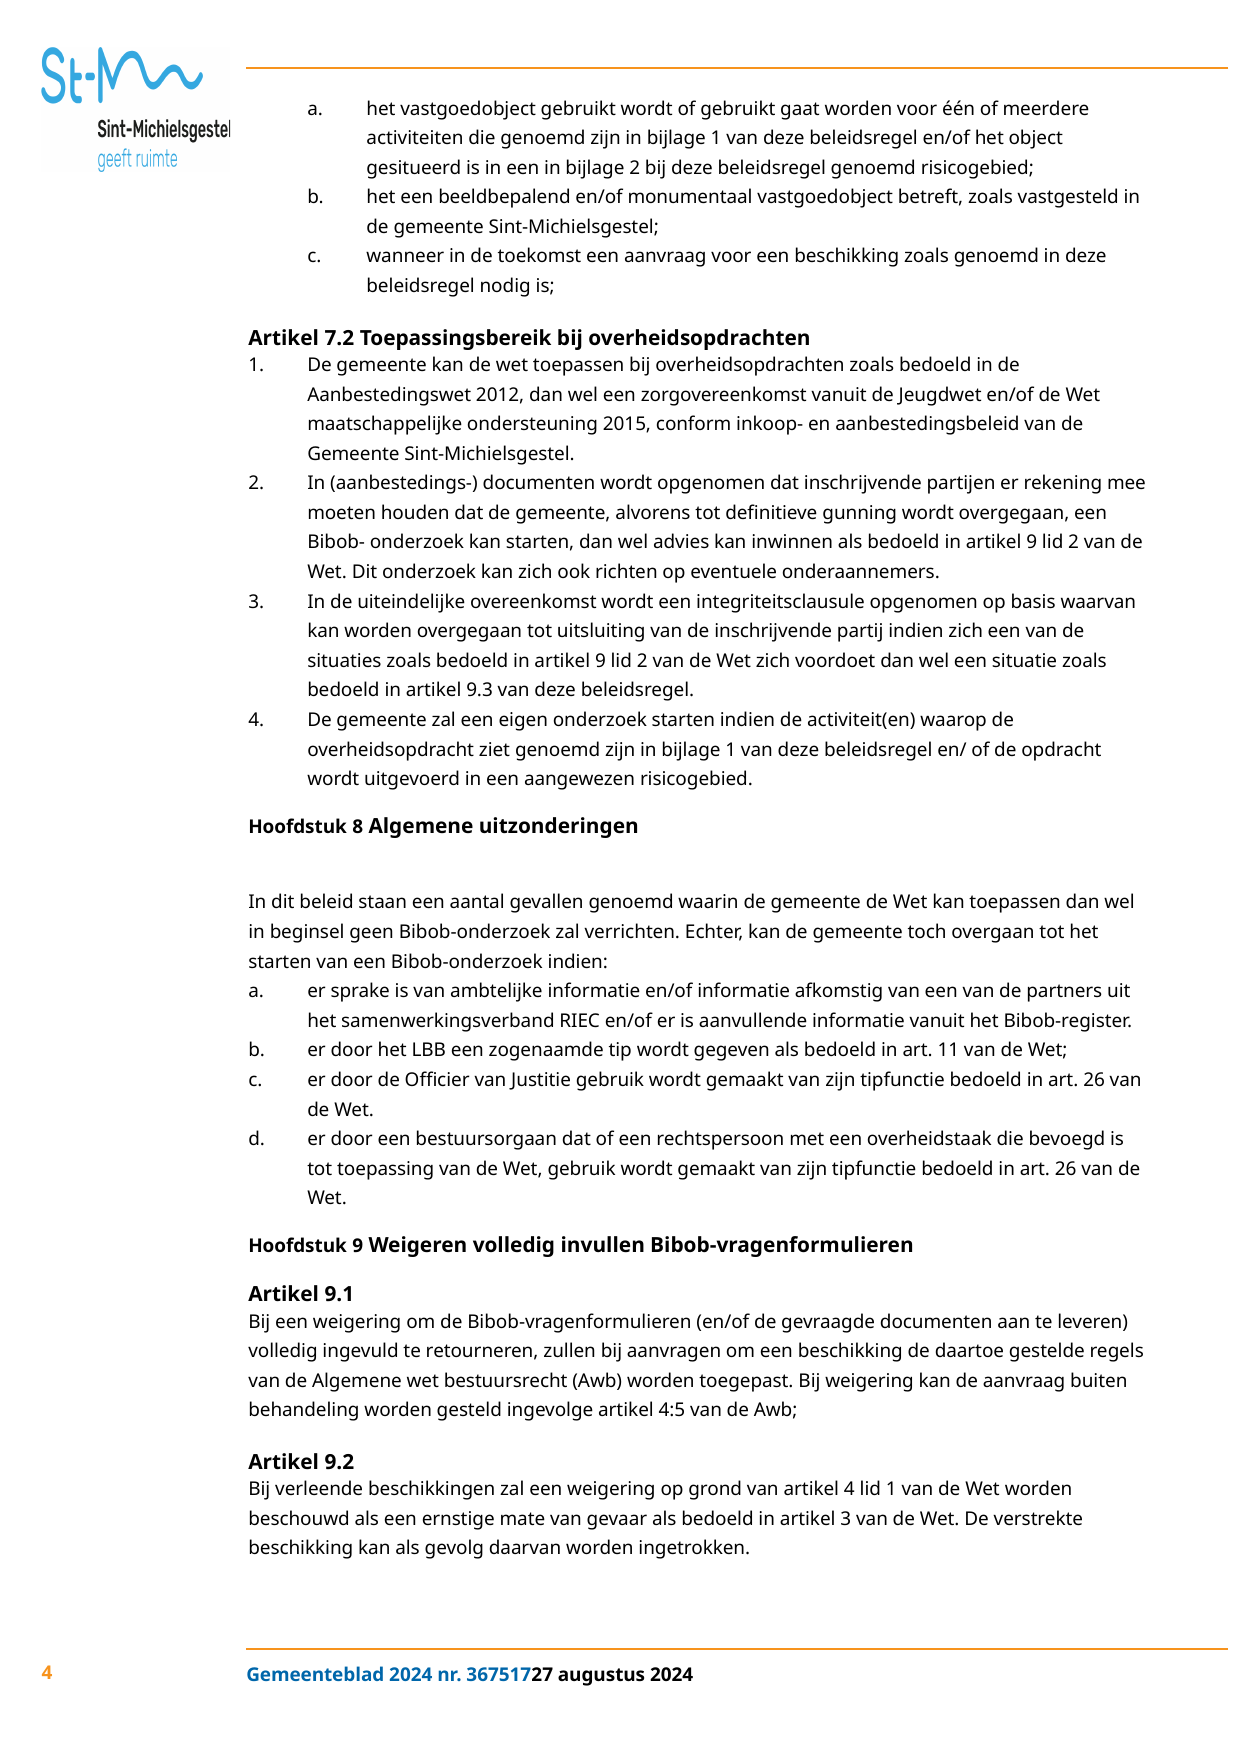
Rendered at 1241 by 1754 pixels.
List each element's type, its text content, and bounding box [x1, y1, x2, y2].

list In de uiteindelijke overeenkomst wordt een integriteitsclausule opgenomen op basis waarvan kan worden overgegaan tot uitsluiting van de inschrijvende partij indien zich een van de situaties zoals bedoeld in artikel 9 lid 2 van de Wet zich voordoet dan wel een situatie zoals bedoeld in artikel 9.3 van deze beleidsregel. [248, 588, 1152, 702]
list De gemeente zal een eigen onderzoek starten indien de activiteit(en) waarop de overheidsopdracht ziet genoemd zijn in bijlage 1 van deze beleidsregel en/ of de opdracht wordt uitgevoerd in een aangewezen risicogebied. [248, 706, 1152, 791]
text Bij een weigering om de Bibob-vragenformulieren (en/of de gevraagde documenten aan te leveren) volledig ingevuld te retourneren, zullen bij aanvragen om een beschikking de daartoe gestelde regels van de Algemene wet bestuursrecht (Awb) worden toegepast. Bij weigering kan de aanvraag buiten behandeling worden gesteld ingevolge artikel 4:5 van de Awb; [248, 1308, 1152, 1422]
list het vastgoedobject gebruikt wordt of gebruikt gaat worden voor één of meerdere activiteiten die genoemd zijn in bijlage 1 van deze beleidsregel en/of het object gesitueerd is in een in bijlage 2 bij deze beleidsregel genoemd risicogebied; [307, 95, 1152, 180]
text Bij verleende beschikkingen zal een weigering op grond van artikel 4 lid 1 van de Wet worden beschouwd als een ernstige mate van gevaar als bedoeld in artikel 3 van de Wet. De verstrekte beschikking kan als gevolg daarvan worden ingetrokken. [248, 1475, 1152, 1560]
text In dit beleid staan een aantal gevallen genoemd waarin de gemeente de Wet kan toepassen dan wel in beginsel geen Bibob-onderzoek zal verrichten. Echter, kan de gemeente toch overgaan tot het starten van een Bibob-onderzoek indien: [248, 889, 1152, 973]
list De gemeente kan de wet toepassen bij overheidsopdrachten zoals bedoeld in de Aanbestedingswet 2012, dan wel een zorgovereenkomst vanuit de Jeugdwet en/of de Wet maatschappelijke ondersteuning 2015, conform inkoop- en aanbestedingsbeleid van de Gemeente Sint-Michielsgestel. [248, 351, 1152, 466]
text Hoofdstuk 9 Weigeren volledig invullen Bibob-vragenformulieren [248, 1230, 1152, 1258]
picture [41, 47, 231, 172]
list er door de Officier van Justitie gebruik wordt gemaakt van zijn tipfunctie bedoeld in art. 26 van de Wet. [248, 1066, 1152, 1121]
list In (aanbestedings-) documenten wordt opgenomen dat inschrijvende partijen er rekening mee moeten houden dat de gemeente, alvorens tot definitieve gunning wordt overgegaan, een Bibob- onderzoek kan starten, dan wel advies kan inwinnen als bedoeld in artikel 9 lid 2 van de Wet. Dit onderzoek kan zich ook richten op eventuele onderaannemers. [248, 469, 1152, 584]
text Hoofdstuk 8 Algemene uitzonderingen [248, 811, 1152, 839]
list het een beeldbepalend en/of monumentaal vastgoedobject betreft, zoals vastgesteld in de gemeente Sint-Michielsgestel; [307, 183, 1152, 239]
list er sprake is van ambtelijke informatie en/of informatie afkomstig van een van de partners uit het samenwerkingsverband RIEC en/of er is aanvullende informatie vanuit het Bibob-register. [248, 977, 1152, 1033]
list er door het LBB een zogenaamde tip wordt gegeven als bedoeld in art. 11 van de Wet; [248, 1037, 1152, 1062]
text Artikel 7.2 Toepassingsbereik bij overheidsopdrachten [248, 323, 1152, 351]
text Artikel 9.2 [248, 1447, 1152, 1475]
list er door een bestuursorgaan dat of een rechtspersoon met een overheidstaak die bevoegd is tot toepassing van de Wet, gebruik wordt gemaakt van zijn tipfunctie bedoeld in art. 26 van de Wet. [248, 1125, 1152, 1210]
list wanneer in de toekomst een aanvraag voor een beschikking zoals genoemd in deze beleidsregel nodig is; [307, 243, 1152, 298]
text Artikel 9.1 [248, 1279, 1152, 1308]
